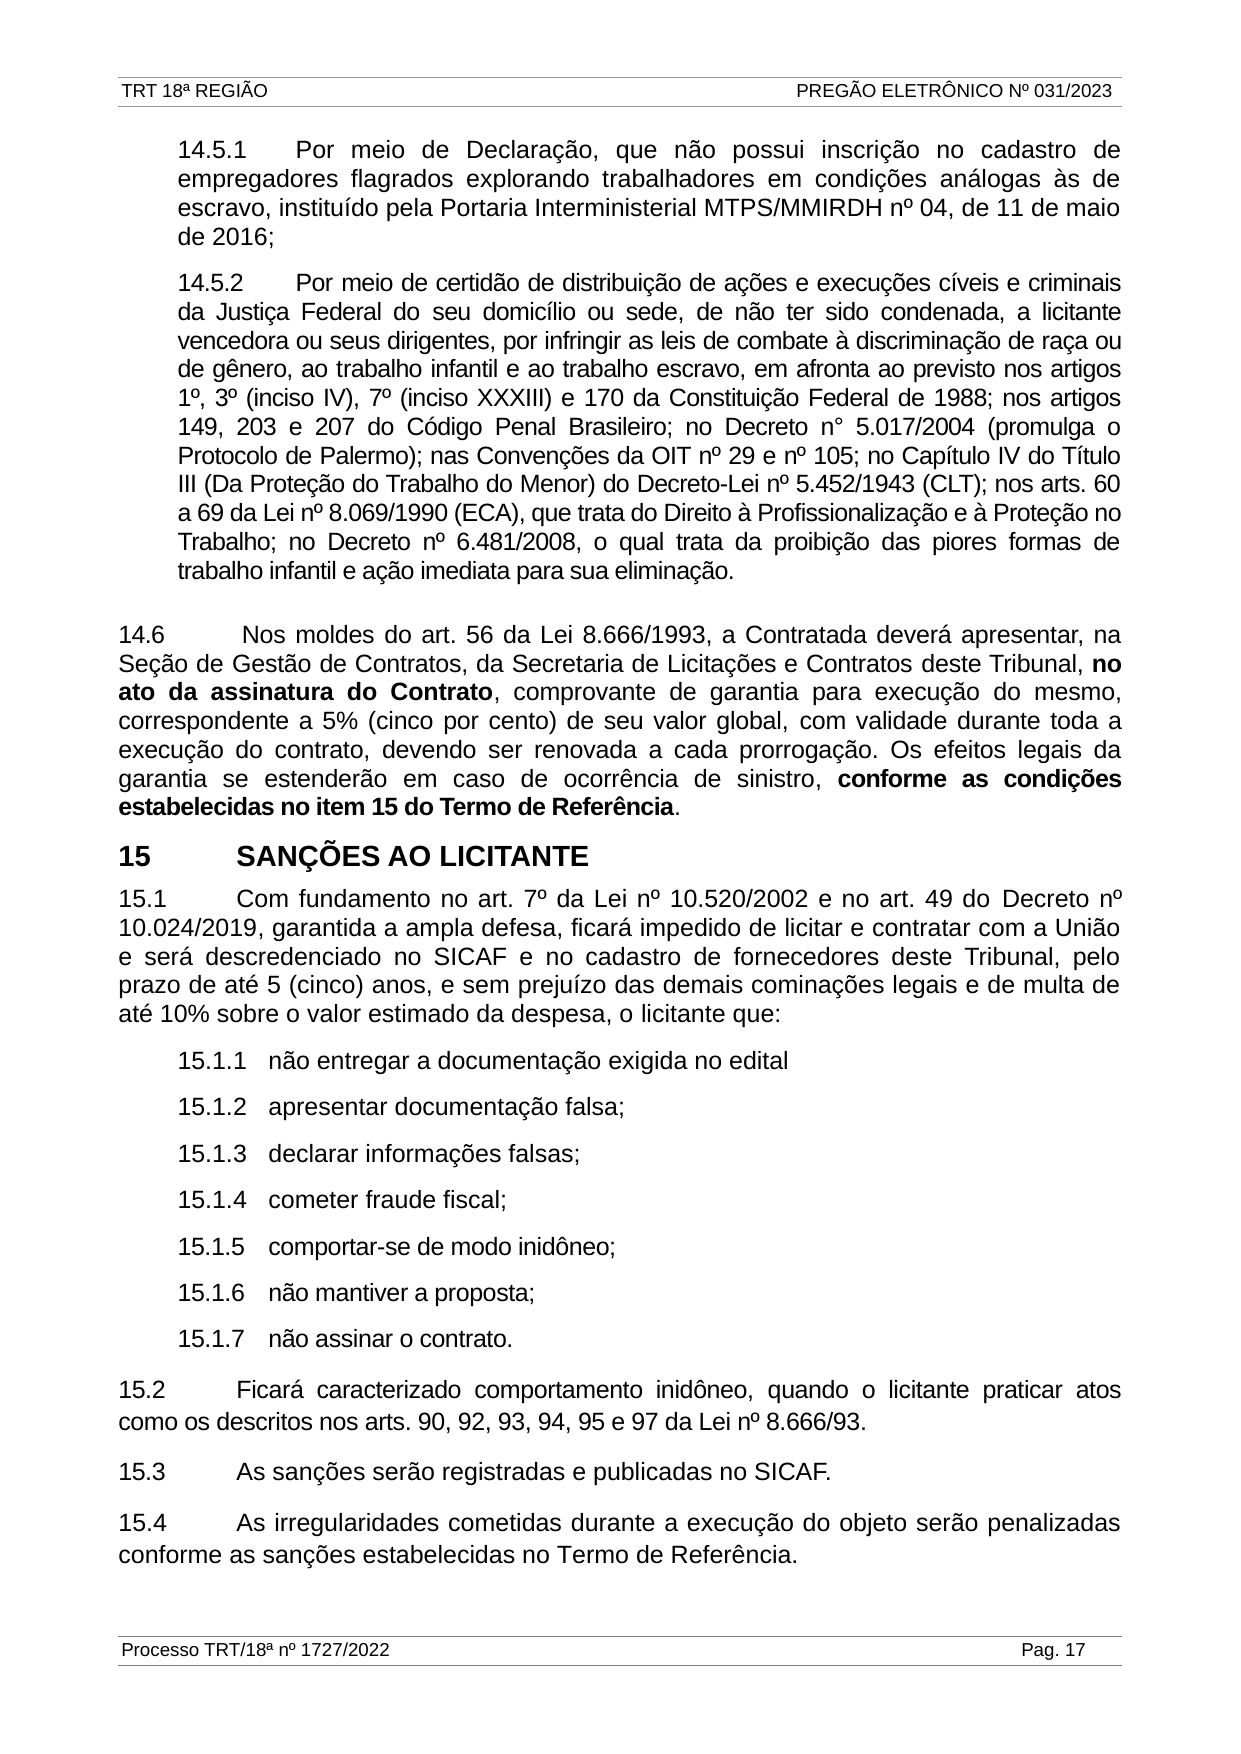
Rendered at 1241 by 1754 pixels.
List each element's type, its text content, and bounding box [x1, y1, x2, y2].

list 15.4 As irregularidades cometidas durante a execução do objeto serão penalizadas conforme as sanções estabelecidas no Termo de Referência. [118, 1504, 1122, 1569]
text 15.1.3 declarar informações falsas; [177, 1138, 1122, 1167]
text 14.5.2 Por meio de certidão de distribuição de ações e execuções cíveis e criminais da Justiça Federal do seu domicílio ou sede, de não ter sido condenada, a licitante vencedora ou seus dirigentes, por infringir as leis de combate à discriminação de raça ou de gênero, ao trabalho infantil e ao trabalho escravo, em afronta ao previsto nos artigos 1º, 3º (inciso IV), 7º (inciso XXXIII) e 170 da Constituição Federal de 1988; nos artigos 149, 203 e 207 do Código Penal Brasileiro; no Decreto n° 5.017/2004 (promulga o Protocolo de Palermo); nas Convenções da OIT nº 29 e nº 105; no Capítulo IV do Título III (Da Proteção do Trabalho do Menor) do Decreto-Lei nº 5.452/1943 (CLT); nos arts. 60 a 69 da Lei nº 8.069/1990 (ECA), que trata do Direito à Profissionalização e à Proteção no Trabalho; no Decreto nº 6.481/2008, o qual trata da proibição das piores formas de trabalho infantil e ação imediata para sua eliminação. [177, 268, 1122, 584]
text 14.6 Nos moldes do art. 56 da Lei 8.666/1993, a Contratada deverá apresentar, na Seção de Gestão de Contratos, da Secretaria de Licitações e Contratos deste Tribunal, no ato da assinatura do Contrato, comprovante de garantia para execução do mesmo, correspondente a 5% (cinco por cento) de seu valor global, com validade durante toda a execução do contrato, devendo ser renovada a cada prorrogação. Os efeitos legais da garantia se estenderão em caso de ocorrência de sinistro, conforme as condições estabelecidas no item 15 do Termo de Referência. [118, 620, 1122, 821]
text 15.1.4 cometer fraude fiscal; [177, 1185, 1122, 1214]
text 14.5.1 Por meio de Declaração, que não possui inscrição no cadastro de empregadores flagrados explorando trabalhadores em condições análogas às de escravo, instituído pela Portaria Interministerial MTPS/MMIRDH nº 04, de 11 de maio de 2016; [177, 136, 1122, 251]
list 15.1.5 comportar-se de modo inidôneo; [177, 1231, 1122, 1260]
list 15.1.7 não assinar o contrato. [177, 1324, 1122, 1353]
text 15.1.1 não entregar a documentação exigida no edital [177, 1046, 1122, 1074]
text 15.1.2 apresentar documentação falsa; [177, 1092, 1122, 1121]
text 15.3 As sanções serão registradas e publicadas no SICAF. [118, 1453, 1122, 1486]
text 15.1 Com fundamento no art. 7º da Lei nº 10.520/2002 e no art. 49 do Decreto nº 10.024/2019, garantida a ampla defesa, ficará impedido de licitar e contratar com a União e será descredenciado no SICAF e no cadastro de fornecedores deste Tribunal, pelo prazo de até 5 (cinco) anos, e sem prejuízo das demais cominações legais e de multa de até 10% sobre o valor estimado da despesa, o licitante que: [118, 884, 1122, 1028]
text 15 SANÇÕES AO LICITANTE [118, 839, 1122, 872]
text 15.2 Ficará caracterizado comportamento inidôneo, quando o licitante praticar atos como os descritos nos arts. 90, 92, 93, 94, 95 e 97 da Lei nº 8.666/93. [118, 1371, 1122, 1436]
list 15.1.6 não mantiver a proposta; [177, 1278, 1122, 1307]
